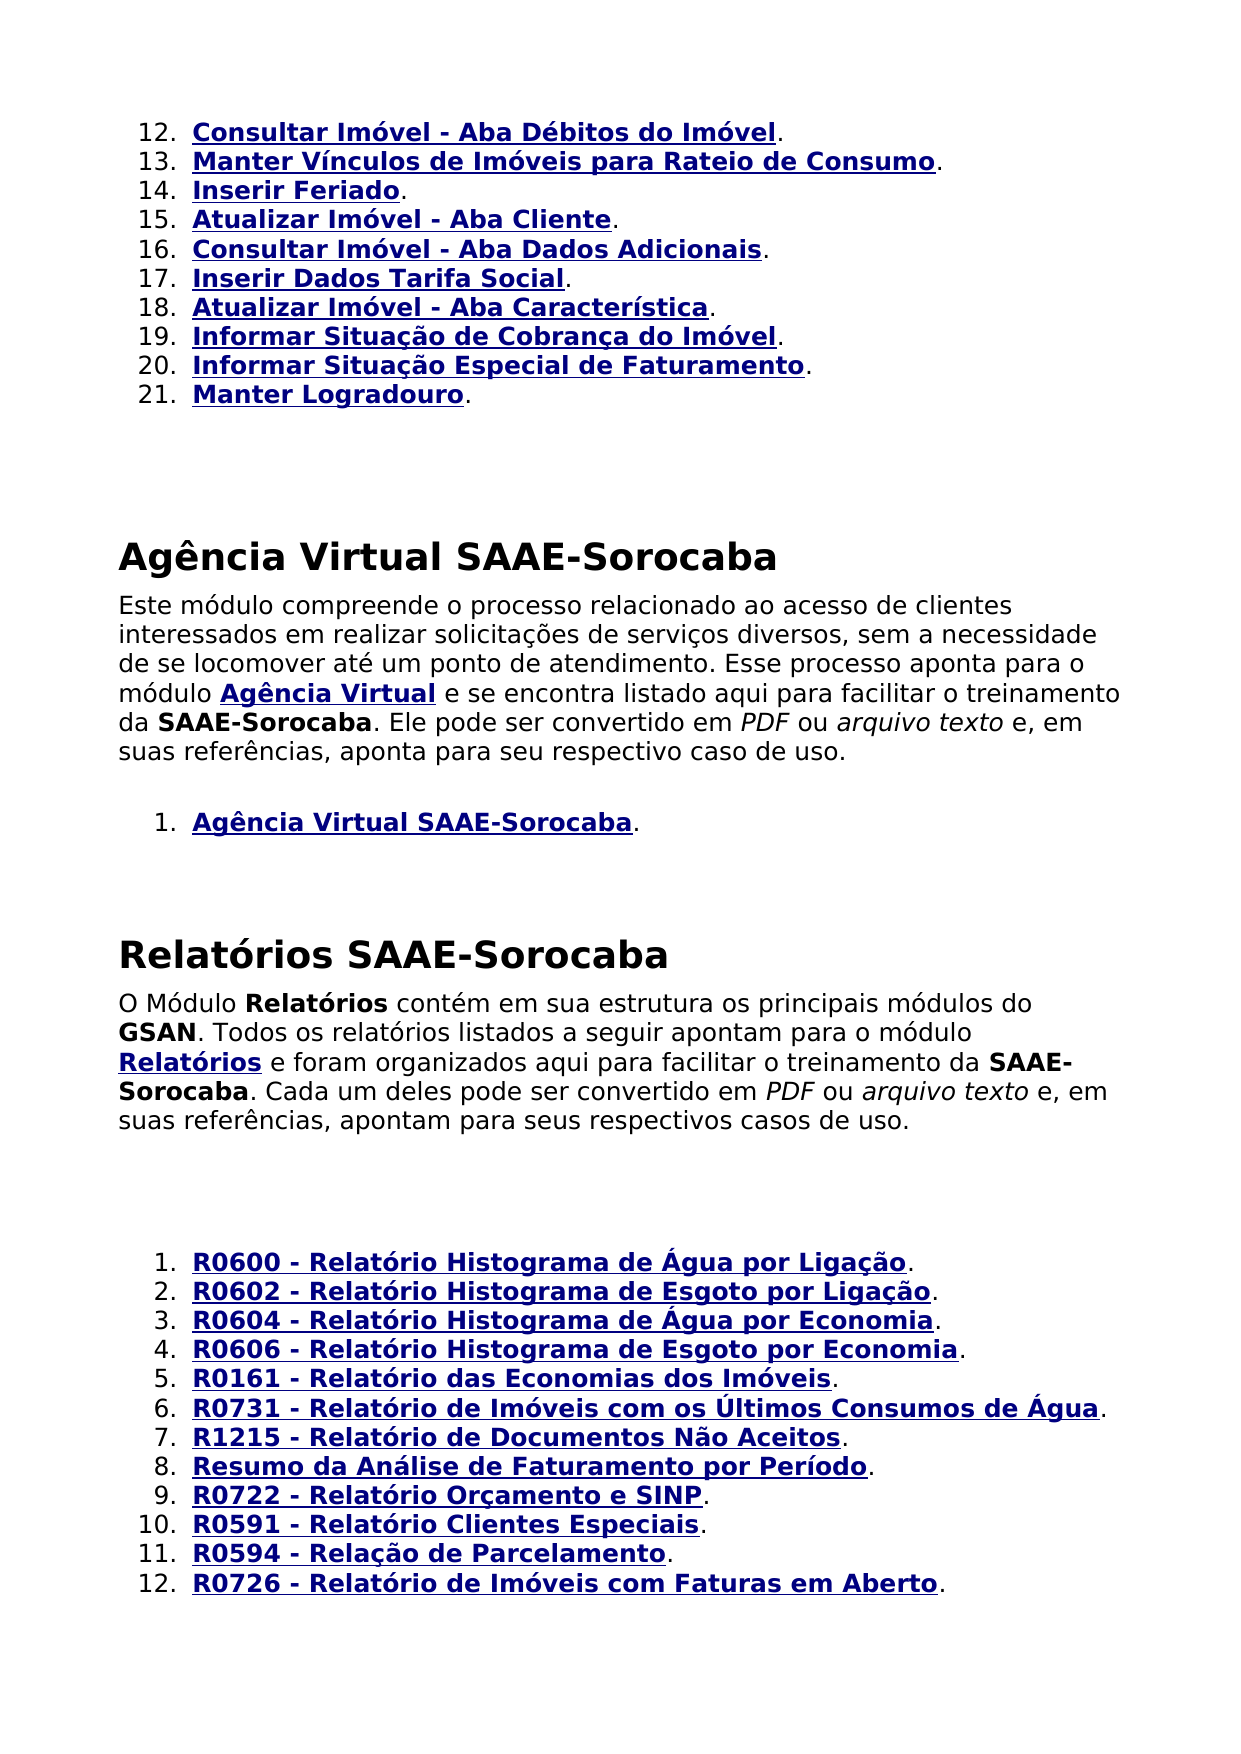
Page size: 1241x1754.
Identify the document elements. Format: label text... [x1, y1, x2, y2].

list Inserir Dados Tarifa Social. [177, 264, 1122, 293]
list R0594 - Relação de Parcelamento. [177, 1540, 1122, 1569]
list R1215 - Relatório de Documentos Não Aceitos. [177, 1423, 1122, 1452]
text Este módulo compreende o processo relacionado ao acesso de clientes interessados em realizar solicitações de serviços diversos, sem a necessidade de se locomover até um ponto de atendimento. Esse processo aponta para o módulo Agência Virtual e se encontra listado aqui para facilitar o treinamento da SAAE-Sorocaba. Ele pode ser convertido em PDF ou arquivo texto e, em suas referências, aponta para seu respectivo caso de uso. [118, 591, 1122, 766]
list R0604 - Relatório Histograma de Água por Economia. [177, 1306, 1122, 1336]
text O Módulo Relatórios contém em sua estrutura os principais módulos do GSAN. Todos os relatórios listados a seguir apontam para o módulo Relatórios e foram organizados aqui para facilitar o treinamento da SAAE-Sorocaba. Cada um deles pode ser convertido em PDF ou arquivo texto e, em suas referências, apontam para seus respectivos casos de uso. [118, 989, 1122, 1135]
list R0606 - Relatório Histograma de Esgoto por Economia. [177, 1336, 1122, 1365]
list R0722 - Relatório Orçamento e SINP. [177, 1481, 1122, 1511]
list Inserir Feriado. [177, 176, 1122, 206]
list Informar Situação Especial de Faturamento. [177, 351, 1122, 381]
list R0602 - Relatório Histograma de Esgoto por Ligação. [177, 1277, 1122, 1306]
list Atualizar Imóvel - Aba Característica. [177, 293, 1122, 322]
list Manter Vínculos de Imóveis para Rateio de Consumo. [177, 147, 1122, 176]
list Manter Logradouro. [177, 381, 1122, 410]
list Informar Situação de Cobrança do Imóvel. [177, 322, 1122, 351]
list Agência Virtual SAAE-Sorocaba. [177, 808, 1122, 837]
subtitle Agência Virtual SAAE-Sorocaba [118, 535, 1122, 579]
list R0161 - Relatório das Economias dos Imóveis. [177, 1365, 1122, 1394]
list R0726 - Relatório de Imóveis com Faturas em Aberto. [177, 1569, 1122, 1598]
list Resumo da Análise de Faturamento por Período. [177, 1452, 1122, 1481]
list Atualizar Imóvel - Aba Cliente. [177, 206, 1122, 235]
list R0600 - Relatório Histograma de Água por Ligação. [177, 1248, 1122, 1277]
list Consultar Imóvel - Aba Dados Adicionais. [177, 235, 1122, 264]
list Consultar Imóvel - Aba Débitos do Imóvel. [177, 118, 1122, 147]
subtitle Relatórios SAAE-Sorocaba [118, 933, 1122, 977]
list R0591 - Relatório Clientes Especiais. [177, 1511, 1122, 1540]
list R0731 - Relatório de Imóveis com os Últimos Consumos de Água. [177, 1394, 1122, 1423]
